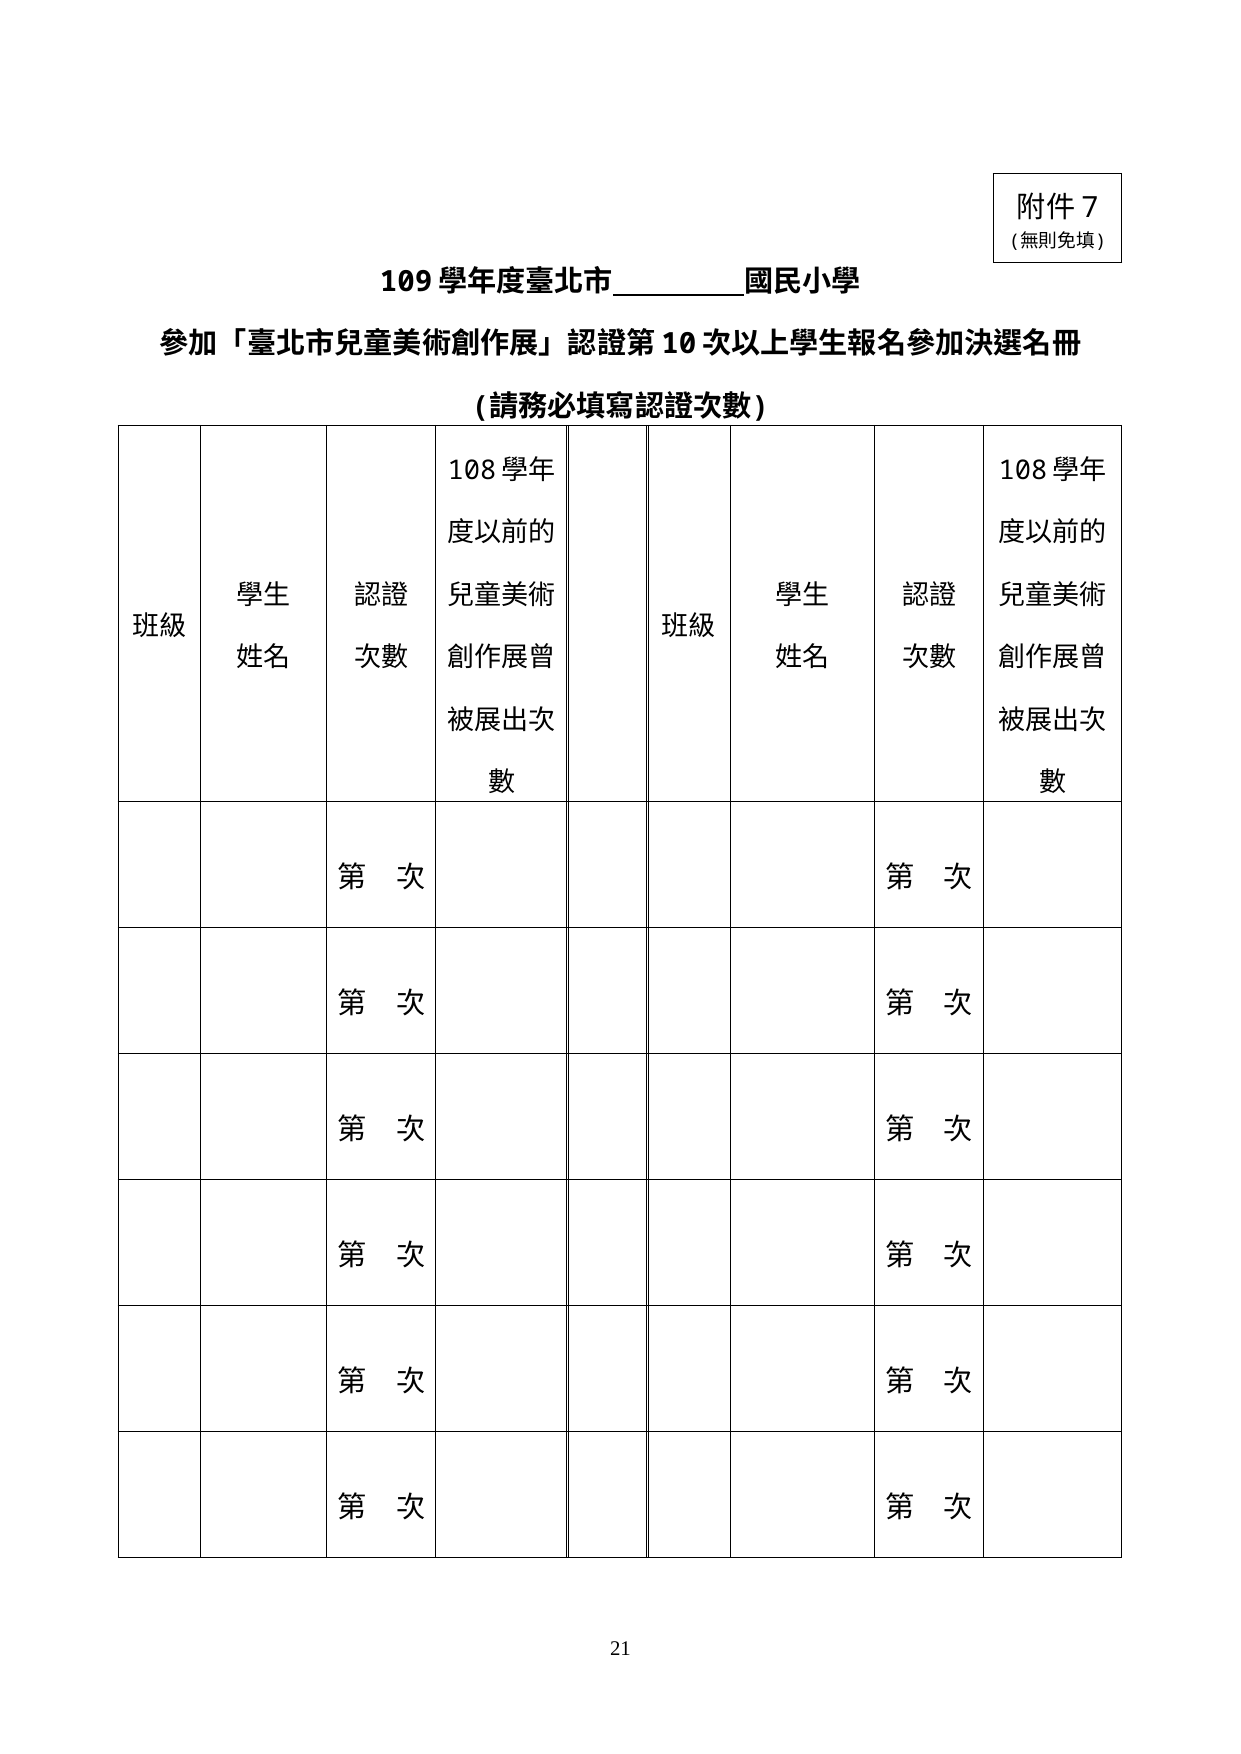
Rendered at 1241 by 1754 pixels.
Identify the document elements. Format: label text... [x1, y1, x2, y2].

table_cell [201, 1432, 326, 1557]
table_cell [119, 1180, 200, 1305]
table_cell [984, 1180, 1121, 1305]
table_cell [436, 1432, 566, 1557]
table_cell 第 次 [327, 802, 435, 927]
table_cell [119, 1432, 200, 1557]
table_cell [569, 1180, 646, 1305]
table_cell 第 次 [875, 1306, 983, 1431]
table_header 學生 姓名 [731, 426, 874, 801]
table_cell [436, 802, 566, 927]
table_header 108學年度以前的兒童美術創作展曾被展出次數 [984, 426, 1121, 801]
table_cell [201, 1180, 326, 1305]
table_header 班級 [119, 426, 200, 801]
table_cell [201, 802, 326, 927]
table_cell [731, 1432, 874, 1557]
table_cell [119, 802, 200, 927]
table_cell 第 次 [875, 928, 983, 1053]
table_cell [569, 1432, 646, 1557]
table_cell [649, 802, 730, 927]
table_cell [119, 1054, 200, 1179]
table_cell [731, 802, 874, 927]
table_cell [436, 1180, 566, 1305]
table_cell 第 次 [327, 928, 435, 1053]
table_cell [649, 1180, 730, 1305]
table_cell [731, 928, 874, 1053]
table_cell 第 次 [327, 1306, 435, 1431]
table_cell [201, 1306, 326, 1431]
table_cell 第 次 [327, 1054, 435, 1179]
table_cell [119, 1306, 200, 1431]
table_cell 第 次 [875, 802, 983, 927]
table_cell [569, 1306, 646, 1431]
table_cell [201, 1054, 326, 1179]
table_header 認證 次數 [875, 426, 983, 801]
text 參加「臺北市兒童美術創作展」認證第10次以上學生報名參加決選名冊 [118, 300, 1122, 362]
table_cell [731, 1180, 874, 1305]
table_cell [201, 928, 326, 1053]
table_header 108學年度以前的兒童美術創作展曾被展出次數 [436, 426, 566, 801]
table_cell [436, 1306, 566, 1431]
table_header 認證 次數 [327, 426, 435, 801]
table_cell [731, 1306, 874, 1431]
table_header 班級 [649, 426, 730, 801]
table_cell [649, 928, 730, 1053]
table_cell [119, 928, 200, 1053]
table_cell [731, 1054, 874, 1179]
table_cell [649, 1054, 730, 1179]
table_cell [569, 802, 646, 927]
text (無則免填) [1008, 226, 1106, 253]
text 109學年度臺北市 國民小學 [118, 174, 1122, 300]
table_cell [984, 1054, 1121, 1179]
table_cell [984, 1306, 1121, 1431]
table_cell 第 次 [327, 1180, 435, 1305]
table_cell [984, 1432, 1121, 1557]
table_cell [649, 1306, 730, 1431]
table_cell 第 次 [875, 1432, 983, 1557]
table_header [569, 426, 646, 801]
table_cell [436, 928, 566, 1053]
table_cell [649, 1432, 730, 1557]
table_cell 第 次 [875, 1180, 983, 1305]
table_cell [984, 928, 1121, 1053]
table_cell [436, 1054, 566, 1179]
table_cell [984, 802, 1121, 927]
text (請務必填寫認證次數) [118, 362, 1122, 425]
table_header 學生 姓名 [201, 426, 326, 801]
table_cell 第 次 [327, 1432, 435, 1557]
table_cell [569, 1054, 646, 1179]
table_cell [569, 928, 646, 1053]
text 附件7 [1008, 183, 1106, 226]
table_cell 第 次 [875, 1054, 983, 1179]
